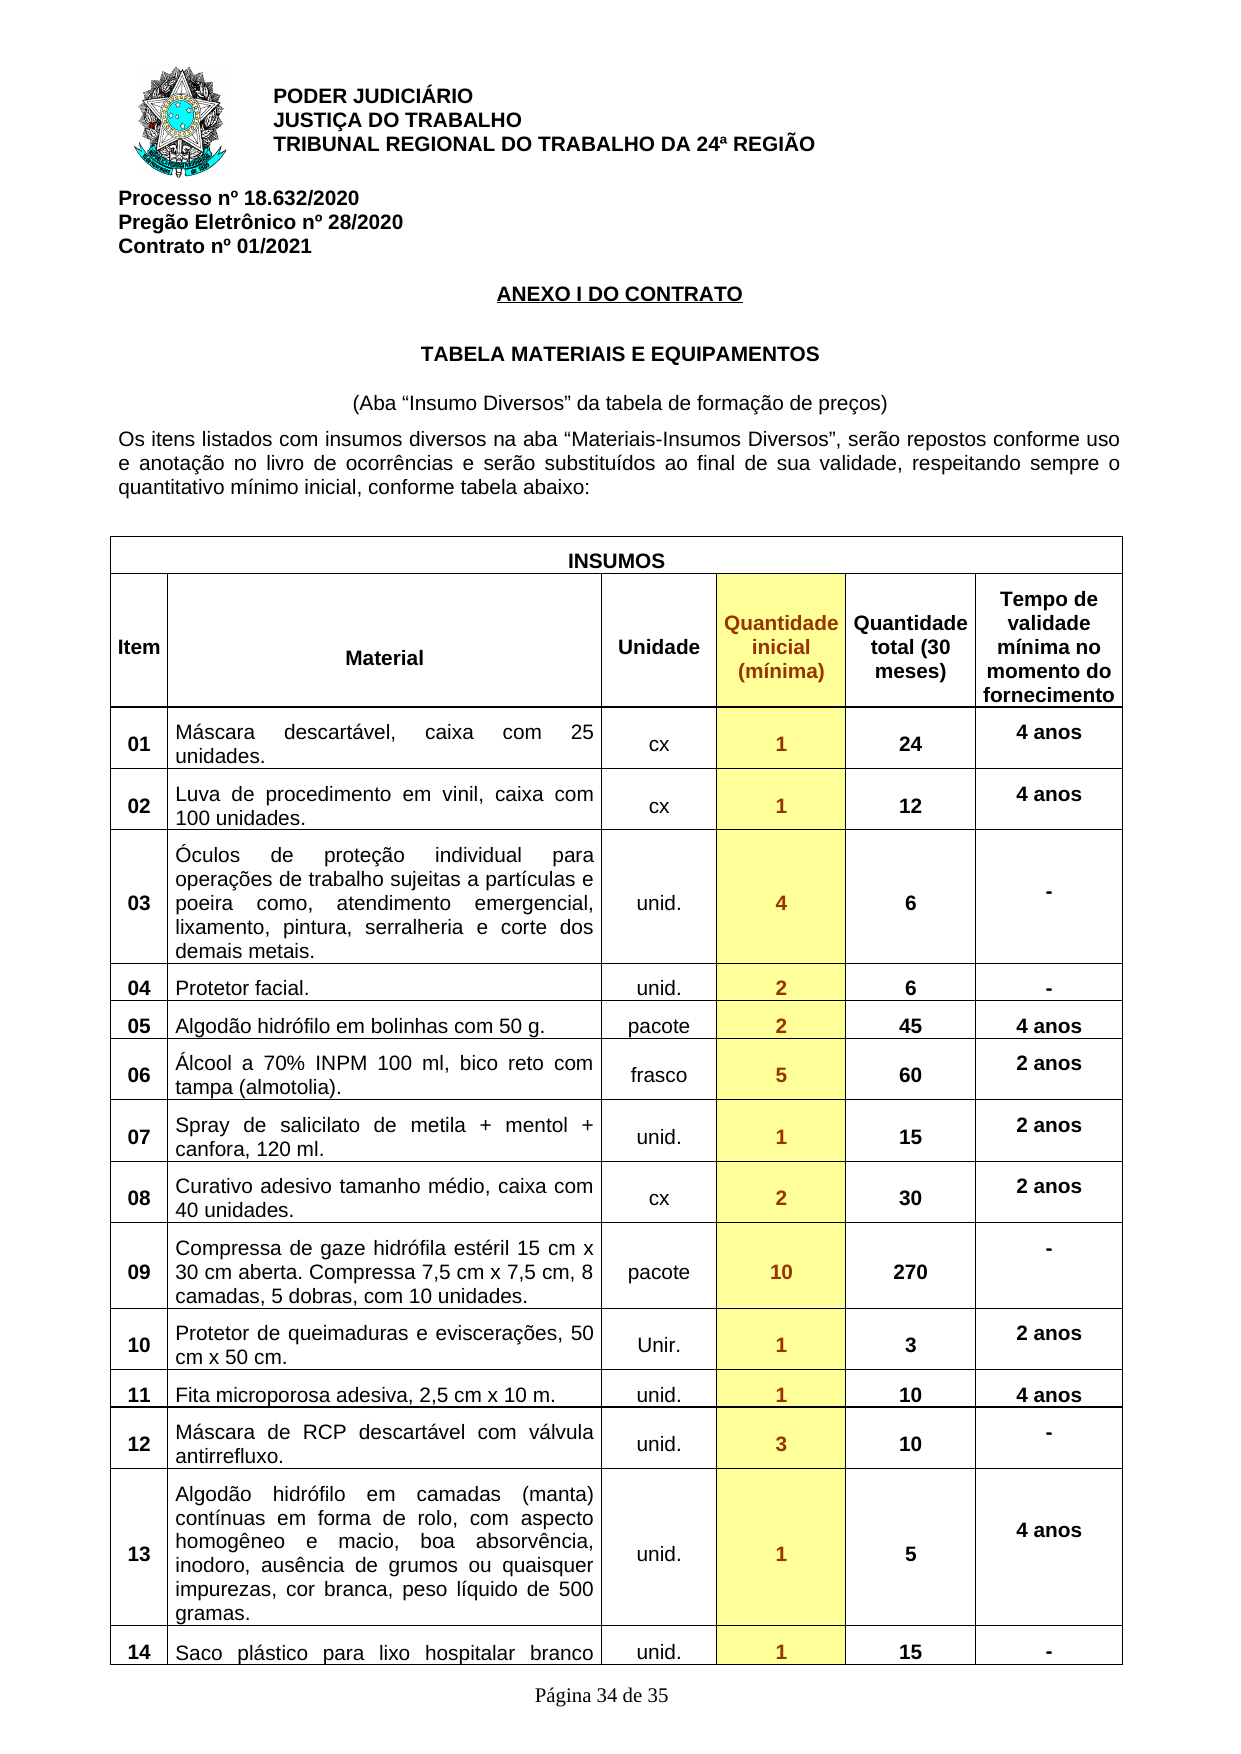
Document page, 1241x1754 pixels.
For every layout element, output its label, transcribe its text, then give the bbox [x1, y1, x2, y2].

table_cell Luva de procedimento em vinil, caixa com 100 unidades. [168, 769, 601, 829]
table_cell 10 [717, 1223, 845, 1307]
table_cell Álcool a 70% INPM 100 ml, bico reto com tampa (almotolia). [168, 1039, 601, 1099]
table_cell 5 [717, 1039, 845, 1099]
table_cell - [976, 1626, 1122, 1664]
table_cell 4 anos [976, 1370, 1122, 1406]
table_cell Algodão hidrófilo em bolinhas com 50 g. [168, 1001, 601, 1038]
table_cell unid. [602, 964, 716, 1000]
table_cell Compressa de gaze hidrófila estéril 15 cm x 30 cm aberta. Compressa 7,5 cm x 7,5 cm, 8 camadas, 5 dobras, com 10 unidades. [168, 1223, 601, 1307]
table_cell Item [111, 574, 167, 706]
table_cell 60 [846, 1039, 975, 1099]
table_cell 270 [846, 1223, 975, 1307]
table_cell 15 [846, 1100, 975, 1161]
table_cell Quantidade inicial (mínima) [717, 574, 845, 706]
table_cell 1 [717, 1309, 845, 1369]
text Os itens listados com insumos diversos na aba “Materiais-Insumos Diversos”, serão repostos conforme uso e anotação no livro de ocorrências e serão substituídos ao final de sua validade, respeitando sempre o quantitativo mínimo inicial, conforme tabela abaixo: [118, 427, 1122, 499]
table_cell 06 [111, 1039, 167, 1099]
table_cell unid. [602, 1626, 716, 1664]
table_cell 2 anos [976, 1309, 1122, 1369]
table_cell 15 [846, 1626, 975, 1664]
table_cell 2 [717, 1001, 845, 1038]
table_cell 3 [846, 1309, 975, 1369]
table_cell 30 [846, 1162, 975, 1222]
table_cell 11 [111, 1370, 167, 1406]
table_cell 2 [717, 964, 845, 1000]
table_cell Quantidade total (30 meses) [846, 574, 975, 706]
table_cell 10 [111, 1309, 167, 1369]
table_cell Protetor de queimaduras e eviscerações, 50 cm x 50 cm. [168, 1309, 601, 1369]
table_cell 2 anos [976, 1039, 1122, 1099]
table_cell Unidade [602, 574, 716, 706]
table_cell - [976, 1408, 1122, 1468]
table_cell Fita microporosa adesiva, 2,5 cm x 10 m. [168, 1370, 601, 1406]
table_cell unid. [602, 1370, 716, 1406]
table_cell 3 [717, 1408, 845, 1468]
table_cell Máscara de RCP descartável com válvula antirrefluxo. [168, 1408, 601, 1468]
table_cell 2 anos [976, 1100, 1122, 1161]
table_cell Óculos de proteção individual para operações de trabalho sujeitas a partículas e poeira como, atendimento emergencial, lixamento, pintura, serralheria e corte dos demais metais. [168, 830, 601, 963]
table_cell Curativo adesivo tamanho médio, caixa com 40 unidades. [168, 1162, 601, 1222]
table_cell unid. [602, 830, 716, 963]
table_cell 1 [717, 708, 845, 768]
table_cell 09 [111, 1223, 167, 1307]
text TABELA MATERIAIS E EQUIPAMENTOS [124, 342, 1116, 366]
text (Aba “Insumo Diversos” da tabela de formação de preços) [118, 391, 1122, 415]
table_cell 4 anos [976, 1469, 1122, 1625]
table_header INSUMOS [111, 537, 1122, 573]
table_cell 4 anos [976, 1001, 1122, 1038]
table_cell 1 [717, 769, 845, 829]
table_cell 4 anos [976, 708, 1122, 768]
table_cell cx [602, 708, 716, 768]
picture [133, 66, 228, 178]
table_cell 04 [111, 964, 167, 1000]
table_cell 03 [111, 830, 167, 963]
table_cell 12 [111, 1408, 167, 1468]
table_cell 2 anos [976, 1162, 1122, 1222]
table_cell - [976, 830, 1122, 963]
table_cell 08 [111, 1162, 167, 1222]
table_cell 12 [846, 769, 975, 829]
table_cell 13 [111, 1469, 167, 1625]
table_cell 05 [111, 1001, 167, 1038]
table_cell 10 [846, 1370, 975, 1406]
table_cell unid. [602, 1408, 716, 1468]
table_cell Algodão hidrófilo em camadas (manta) contínuas em forma de rolo, com aspecto homogêneo e macio, boa absorvência, inodoro, ausência de grumos ou quaisquer impurezas, cor branca, peso líquido de 500 gramas. [168, 1469, 601, 1625]
table_cell 01 [111, 708, 167, 768]
table_cell 1 [717, 1370, 845, 1406]
table_cell 45 [846, 1001, 975, 1038]
table_cell cx [602, 769, 716, 829]
table_cell Material [168, 574, 601, 706]
table_cell Protetor facial. [168, 964, 601, 1000]
table_cell Unir. [602, 1309, 716, 1369]
table_cell 1 [717, 1626, 845, 1664]
table_cell 07 [111, 1100, 167, 1161]
table_cell - [976, 964, 1122, 1000]
table_cell pacote [602, 1001, 716, 1038]
text ANEXO I DO CONTRATO [118, 281, 1121, 305]
table_cell 6 [846, 964, 975, 1000]
table_cell unid. [602, 1100, 716, 1161]
table_cell 1 [717, 1100, 845, 1161]
table_cell Spray de salicilato de metila + mentol + canfora, 120 ml. [168, 1100, 601, 1161]
table_cell 4 anos [976, 769, 1122, 829]
table_cell 24 [846, 708, 975, 768]
table_cell pacote [602, 1223, 716, 1307]
table_cell cx [602, 1162, 716, 1222]
table_cell Saco plástico para lixo hospitalar branco [168, 1626, 601, 1664]
table_cell unid. [602, 1469, 716, 1625]
table_cell - [976, 1223, 1122, 1307]
table_cell Tempo de validade mínima no momento do fornecimento [976, 574, 1122, 706]
table_cell 10 [846, 1408, 975, 1468]
table_cell 1 [717, 1469, 845, 1625]
table_cell 2 [717, 1162, 845, 1222]
table_cell frasco [602, 1039, 716, 1099]
table_cell 4 [717, 830, 845, 963]
table_cell 14 [111, 1626, 167, 1664]
table_cell Máscara descartável, caixa com 25 unidades. [168, 708, 601, 768]
table_cell 02 [111, 769, 167, 829]
table_cell 5 [846, 1469, 975, 1625]
table_cell 6 [846, 830, 975, 963]
